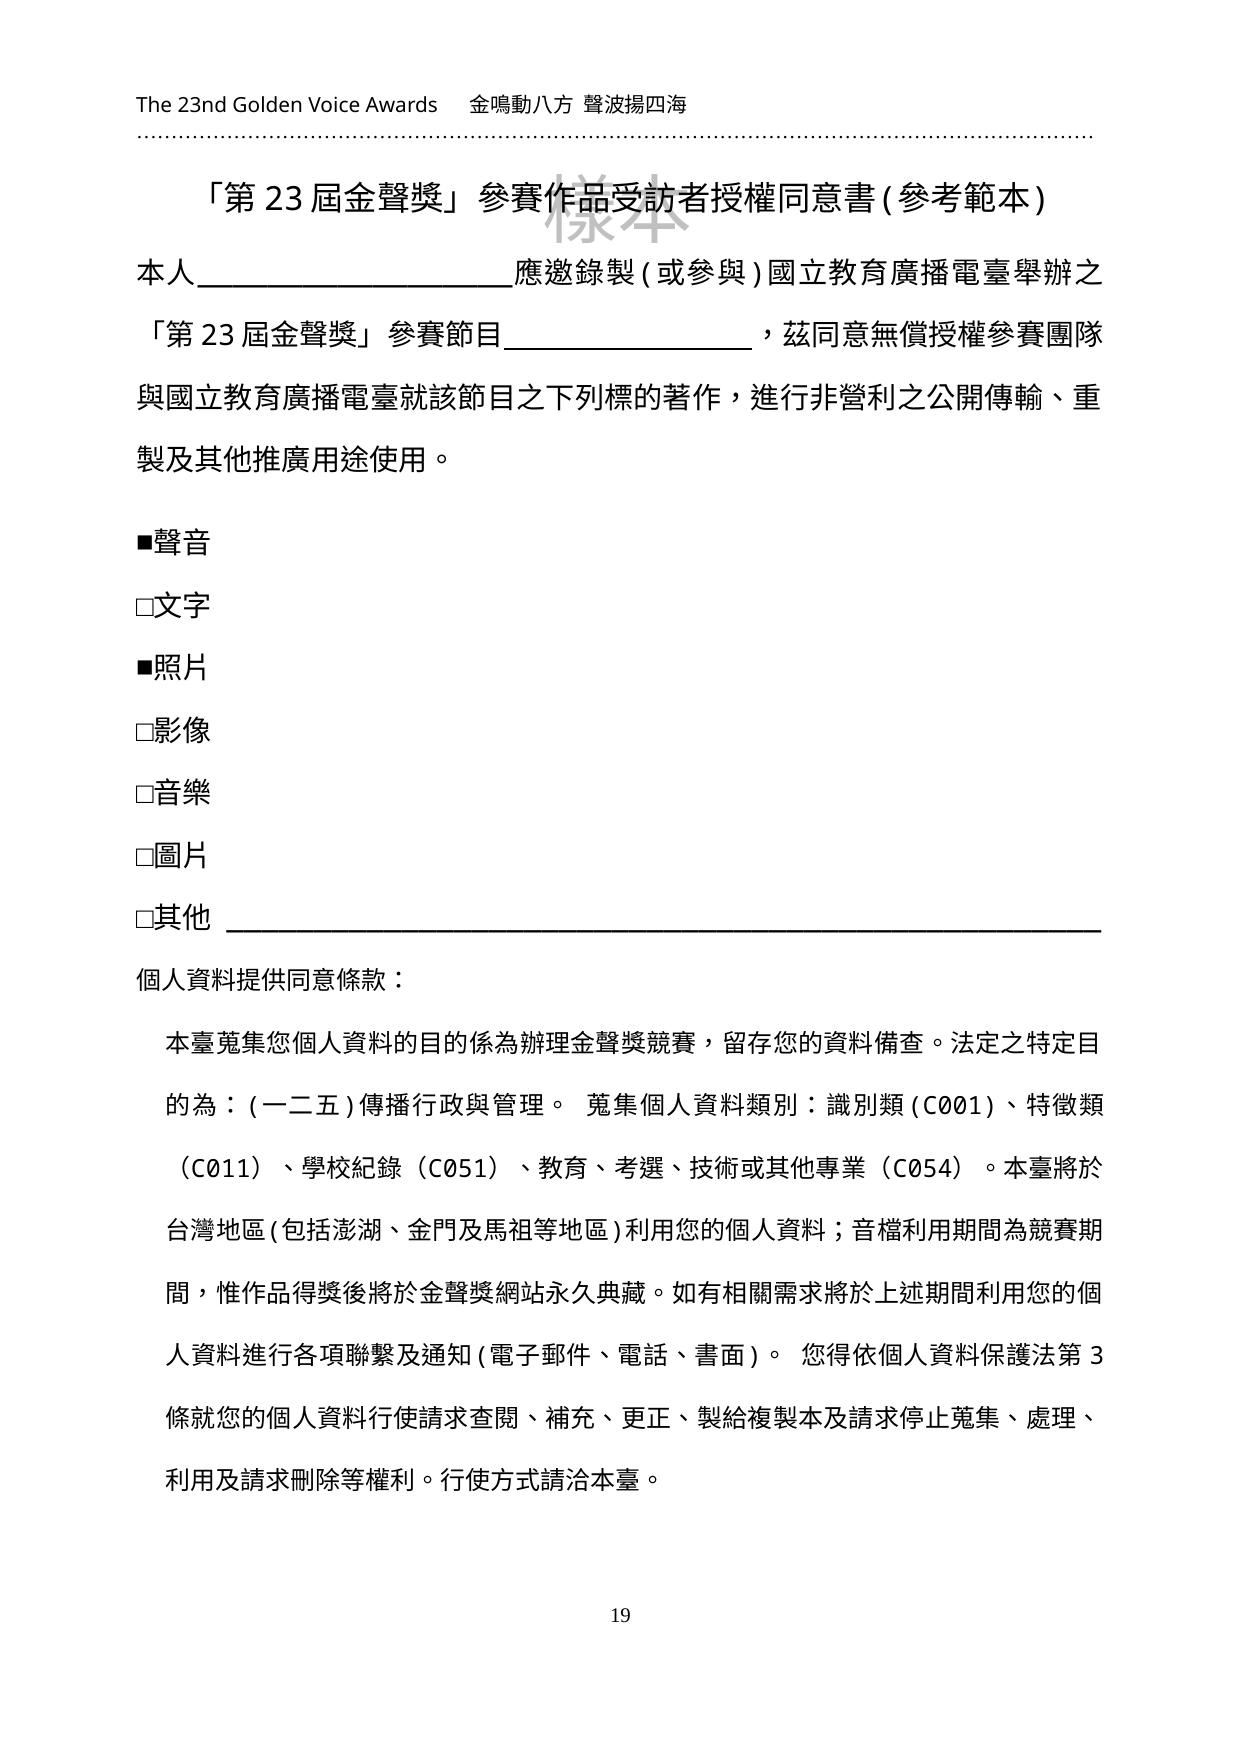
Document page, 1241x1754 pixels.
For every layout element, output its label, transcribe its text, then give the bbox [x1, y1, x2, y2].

text ■聲音 [136, 499, 1104, 562]
text □文字 [136, 562, 1104, 624]
text □音樂 [136, 749, 1104, 812]
text □圖片 [136, 812, 1104, 874]
text □其他 __________________________________________________ [136, 874, 1104, 937]
text ■照片 [136, 624, 1104, 687]
text 樣本 [151, 151, 1083, 259]
text □音樂 [137, 787, 152, 802]
text □影像 [136, 687, 1104, 749]
text □音樂 [136, 143, 1098, 510]
text 本臺蒐集您個人資料的目的係為辦理金聲獎競賽，留存您的資料備查。法定之特定目的為：(一二五)傳播行政與管理。 蒐集個人資料類別：識別類(C001)、特徵類（C011）、學校紀錄（C051）、教育、考選、技術或其他專業（C054）。本臺將於台灣地區(包括澎湖、金門及馬祖等地區)利用您的個人資料；音檔利用期間為競賽期間，惟作品得獎後將於金聲獎網站永久典藏。如有相關需求將於上述期間利用您的個人資料進行各項聯繫及通知(電子郵件、電話、書面)。 您得依個人資料保護法第3條就您的個人資料行使請求查閱、補充、更正、製給複製本及請求停止蒐集、處理、利用及請求刪除等權利。行使方式請洽本臺。 [165, 999, 1104, 1499]
text □音樂 [1083, 268, 1098, 282]
text 個人資料提供同意條款： [136, 937, 1104, 999]
